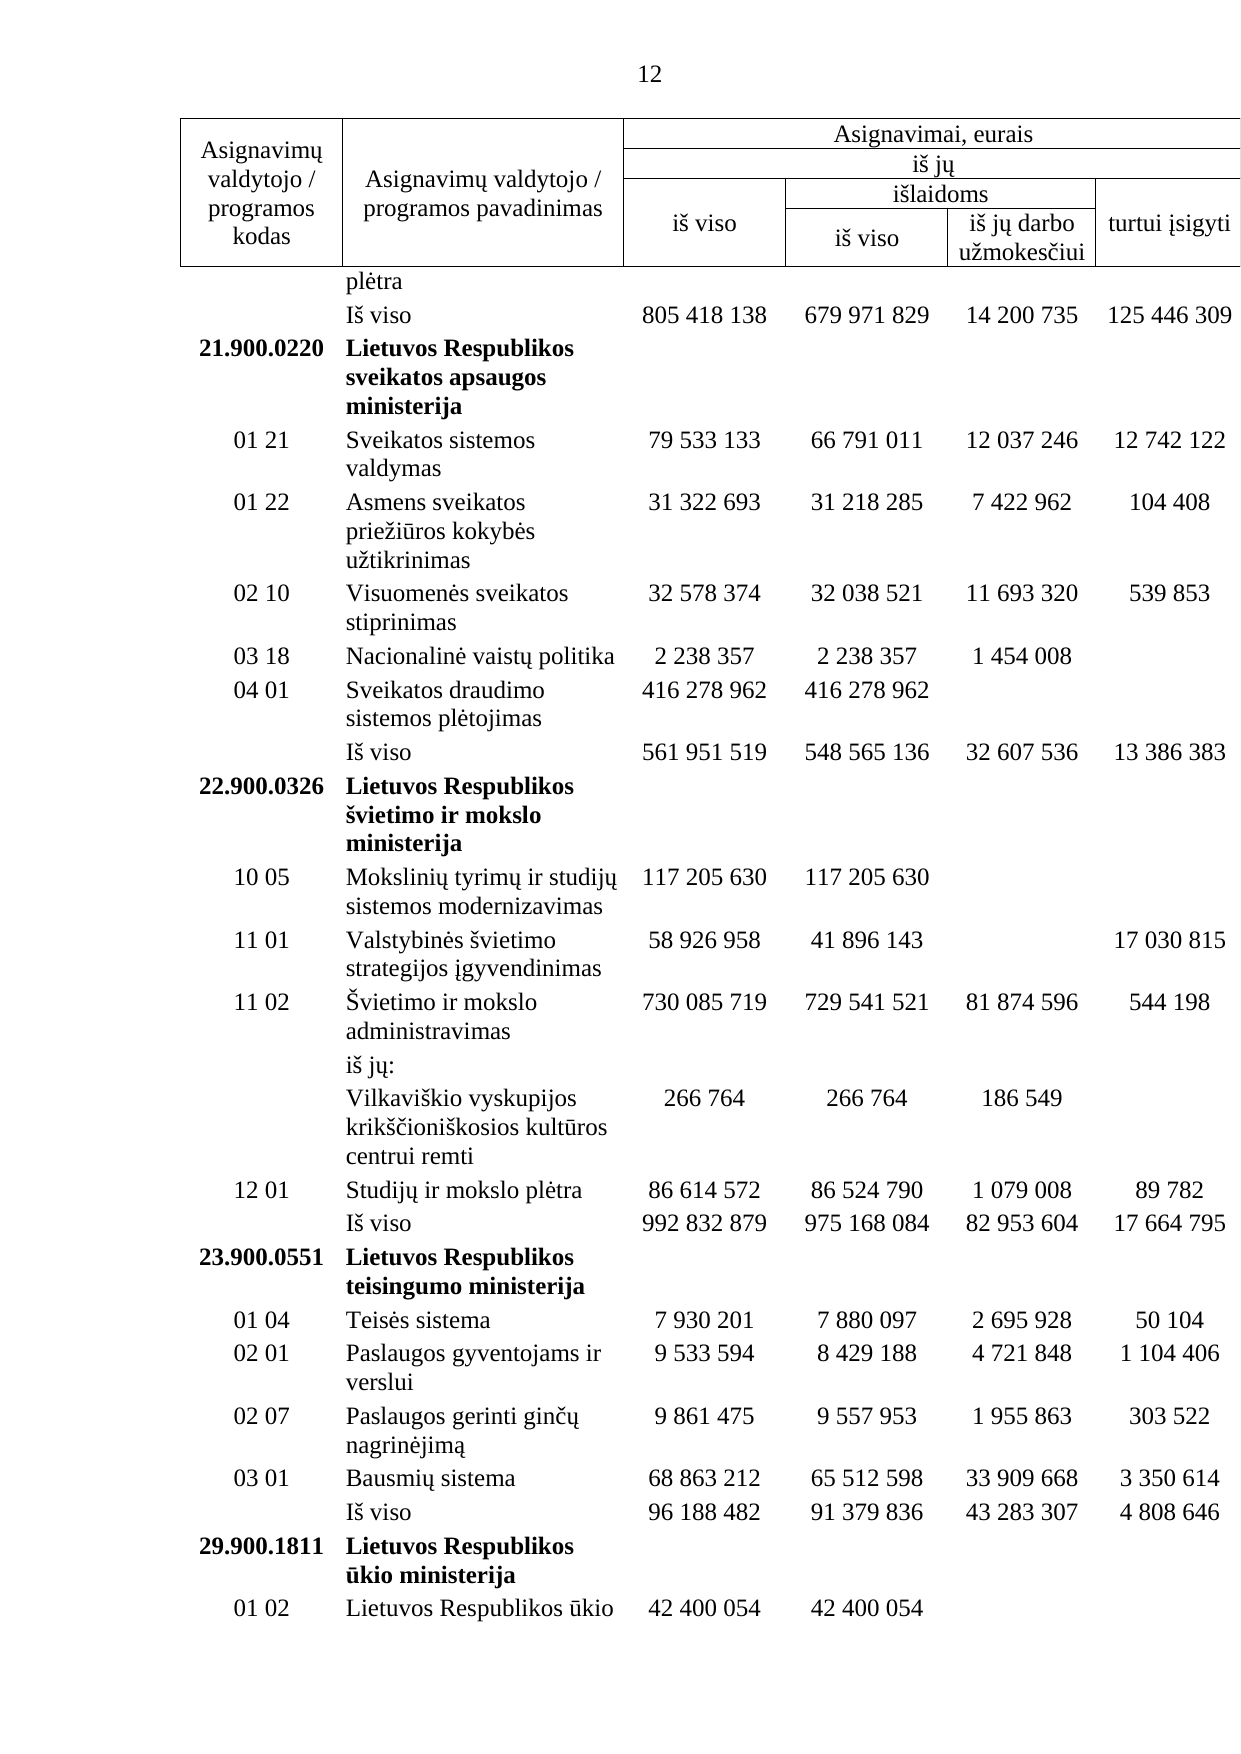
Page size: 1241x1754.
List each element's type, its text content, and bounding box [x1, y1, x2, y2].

table_cell [180, 1084, 343, 1175]
table_cell 03 01 [180, 1464, 343, 1497]
table_cell 01 21 [180, 425, 343, 487]
table_cell Iš viso [343, 1209, 623, 1242]
table_cell 186 549 [948, 1084, 1096, 1175]
table_cell 992 832 879 [623, 1209, 786, 1242]
table_cell 32 578 374 [623, 579, 786, 641]
table_cell 7 930 201 [623, 1305, 786, 1338]
table_cell 29.900.1811 [180, 1531, 343, 1593]
table_cell [1096, 1242, 1240, 1305]
table_cell [623, 1050, 786, 1083]
table_cell 4 808 646 [1096, 1497, 1240, 1531]
table_cell 02 01 [180, 1339, 343, 1401]
table_cell [623, 771, 786, 862]
table_cell Sveikatos draudimo sistemos plėtojimas [343, 675, 623, 737]
table_cell [948, 1594, 1096, 1627]
table_cell Lietuvos Respublikos sveikatos apsaugos ministerija [343, 334, 623, 425]
table_cell iš viso [624, 179, 785, 266]
table_cell [786, 334, 948, 425]
table_cell [948, 675, 1096, 737]
table_cell turtui įsigyti [1096, 179, 1240, 266]
table_cell [948, 1242, 1096, 1305]
table_cell 86 524 790 [786, 1175, 948, 1208]
table_cell 31 322 693 [623, 487, 786, 578]
table_cell iš jų [624, 149, 1240, 178]
table_cell Bausmių sistema [343, 1464, 623, 1497]
table_cell 1 454 008 [948, 641, 1096, 675]
table_cell [180, 300, 343, 333]
table_cell [1096, 1594, 1240, 1627]
table_cell 65 512 598 [786, 1464, 948, 1497]
table_cell 42 400 054 [623, 1594, 786, 1627]
table_cell 9 861 475 [623, 1401, 786, 1463]
table_cell Asmens sveikatos priežiūros kokybės užtikrinimas [343, 487, 623, 578]
table_cell 548 565 136 [786, 737, 948, 771]
table_cell [786, 267, 948, 300]
table_header Asignavimų valdytojo / programos pavadinimas [343, 119, 623, 266]
table_cell Sveikatos sistemos valdymas [343, 425, 623, 487]
table_cell 7 880 097 [786, 1305, 948, 1338]
table_cell [180, 1050, 343, 1083]
table_cell 117 205 630 [623, 862, 786, 925]
table_cell 02 07 [180, 1401, 343, 1463]
table_cell 03 18 [180, 641, 343, 675]
table_cell [948, 862, 1096, 925]
table_cell 32 607 536 [948, 737, 1096, 771]
table_cell 02 10 [180, 579, 343, 641]
table_cell 21.900.0220 [180, 334, 343, 425]
table_cell 89 782 [1096, 1175, 1240, 1208]
table_cell [1096, 267, 1240, 300]
table_cell [948, 267, 1096, 300]
table_cell [180, 1497, 343, 1531]
table_cell 43 283 307 [948, 1497, 1096, 1531]
table_cell 1 955 863 [948, 1401, 1096, 1463]
table_cell 1 079 008 [948, 1175, 1096, 1208]
table_cell iš jų darbo užmokesčiui [948, 209, 1095, 266]
table_cell 2 238 357 [786, 641, 948, 675]
table_cell 805 418 138 [623, 300, 786, 333]
table_cell 266 764 [623, 1084, 786, 1175]
table_cell [786, 1531, 948, 1593]
table_header Asignavimai, eurais [624, 119, 1240, 148]
table_cell 9 533 594 [623, 1339, 786, 1401]
table_cell 82 953 604 [948, 1209, 1096, 1242]
table_cell 58 926 958 [623, 925, 786, 987]
table_cell 104 408 [1096, 487, 1240, 578]
table_cell 8 429 188 [786, 1339, 948, 1401]
table_cell [623, 267, 786, 300]
table_cell 539 853 [1096, 579, 1240, 641]
table_cell [948, 1531, 1096, 1593]
table_cell 91 379 836 [786, 1497, 948, 1531]
table_cell 266 764 [786, 1084, 948, 1175]
table_cell [948, 1050, 1096, 1083]
table_cell 01 04 [180, 1305, 343, 1338]
table_cell 10 05 [180, 862, 343, 925]
table_cell Visuomenės sveikatos stiprinimas [343, 579, 623, 641]
table_cell Lietuvos Respublikos teisingumo ministerija [343, 1242, 623, 1305]
table_cell 125 446 309 [1096, 300, 1240, 333]
table_cell Valstybinės švietimo strategijos įgyvendinimas [343, 925, 623, 987]
table_cell [786, 771, 948, 862]
table_cell iš jų: [343, 1050, 623, 1083]
table_cell 96 188 482 [623, 1497, 786, 1531]
table_cell 12 01 [180, 1175, 343, 1208]
table_cell 14 200 735 [948, 300, 1096, 333]
table_cell [786, 1050, 948, 1083]
table_cell 22.900.0326 [180, 771, 343, 862]
table_cell Vilkaviškio vyskupijos krikščioniškosios kultūros centrui remti [343, 1084, 623, 1175]
table_cell 41 896 143 [786, 925, 948, 987]
table_cell [1096, 1084, 1240, 1175]
table_cell 23.900.0551 [180, 1242, 343, 1305]
table_cell [180, 267, 343, 300]
table_cell 416 278 962 [623, 675, 786, 737]
table_cell [1096, 771, 1240, 862]
table_cell [623, 334, 786, 425]
table_cell 729 541 521 [786, 987, 948, 1050]
table_cell 416 278 962 [786, 675, 948, 737]
table_cell Teisės sistema [343, 1305, 623, 1338]
table_cell Studijų ir mokslo plėtra [343, 1175, 623, 1208]
table_cell [786, 1242, 948, 1305]
table_cell 730 085 719 [623, 987, 786, 1050]
table_cell 561 951 519 [623, 737, 786, 771]
table_cell 2 238 357 [623, 641, 786, 675]
table_cell 50 104 [1096, 1305, 1240, 1338]
table_cell 303 522 [1096, 1401, 1240, 1463]
table_cell [1096, 641, 1240, 675]
table_cell 42 400 054 [786, 1594, 948, 1627]
table_cell Iš viso [343, 300, 623, 333]
table_cell [1096, 1531, 1240, 1593]
table_cell 33 909 668 [948, 1464, 1096, 1497]
table_cell 2 695 928 [948, 1305, 1096, 1338]
table_cell Lietuvos Respublikos ūkio [343, 1594, 623, 1627]
table_cell Iš viso [343, 737, 623, 771]
table_cell 7 422 962 [948, 487, 1096, 578]
table_cell 9 557 953 [786, 1401, 948, 1463]
table_cell 68 863 212 [623, 1464, 786, 1497]
table_cell Lietuvos Respublikos švietimo ir mokslo ministerija [343, 771, 623, 862]
table_cell Nacionalinė vaistų politika [343, 641, 623, 675]
table_cell [623, 1531, 786, 1593]
table_cell 544 198 [1096, 987, 1240, 1050]
table_cell 66 791 011 [786, 425, 948, 487]
table_cell 17 664 795 [1096, 1209, 1240, 1242]
table_cell 81 874 596 [948, 987, 1096, 1050]
table_cell [948, 334, 1096, 425]
table_cell 3 350 614 [1096, 1464, 1240, 1497]
table_cell [623, 1242, 786, 1305]
table_cell 17 030 815 [1096, 925, 1240, 987]
table_cell Paslaugos gerinti ginčų nagrinėjimą [343, 1401, 623, 1463]
table_cell [1096, 675, 1240, 737]
table_cell [948, 771, 1096, 862]
table_cell 79 533 133 [623, 425, 786, 487]
table_cell 13 386 383 [1096, 737, 1240, 771]
table_cell 1 104 406 [1096, 1339, 1240, 1401]
table_cell Paslaugos gyventojams ir verslui [343, 1339, 623, 1401]
table_cell Iš viso [343, 1497, 623, 1531]
table_header Asignavimų valdytojo / programos kodas [181, 119, 342, 266]
table_cell 12 742 122 [1096, 425, 1240, 487]
table_cell 04 01 [180, 675, 343, 737]
table_cell išlaidoms [786, 179, 1095, 207]
table_cell 32 038 521 [786, 579, 948, 641]
table_cell 4 721 848 [948, 1339, 1096, 1401]
table_cell 01 22 [180, 487, 343, 578]
table_cell 31 218 285 [786, 487, 948, 578]
table_cell plėtra [343, 267, 623, 300]
table_cell [180, 737, 343, 771]
table_cell iš viso [786, 209, 947, 266]
table_cell 86 614 572 [623, 1175, 786, 1208]
table_cell 117 205 630 [786, 862, 948, 925]
table_cell Švietimo ir mokslo administravimas [343, 987, 623, 1050]
table_cell Lietuvos Respublikos ūkio ministerija [343, 1531, 623, 1593]
table_cell 11 693 320 [948, 579, 1096, 641]
table_cell [1096, 862, 1240, 925]
table_cell [1096, 1050, 1240, 1083]
table_cell 975 168 084 [786, 1209, 948, 1242]
table_cell [1096, 334, 1240, 425]
table_cell Mokslinių tyrimų ir studijų sistemos modernizavimas [343, 862, 623, 925]
table_cell 12 037 246 [948, 425, 1096, 487]
table_cell 11 01 [180, 925, 343, 987]
table_cell 679 971 829 [786, 300, 948, 333]
table_cell 11 02 [180, 987, 343, 1050]
table_cell [180, 1209, 343, 1242]
table_cell [948, 925, 1096, 987]
table_cell 01 02 [180, 1594, 343, 1627]
